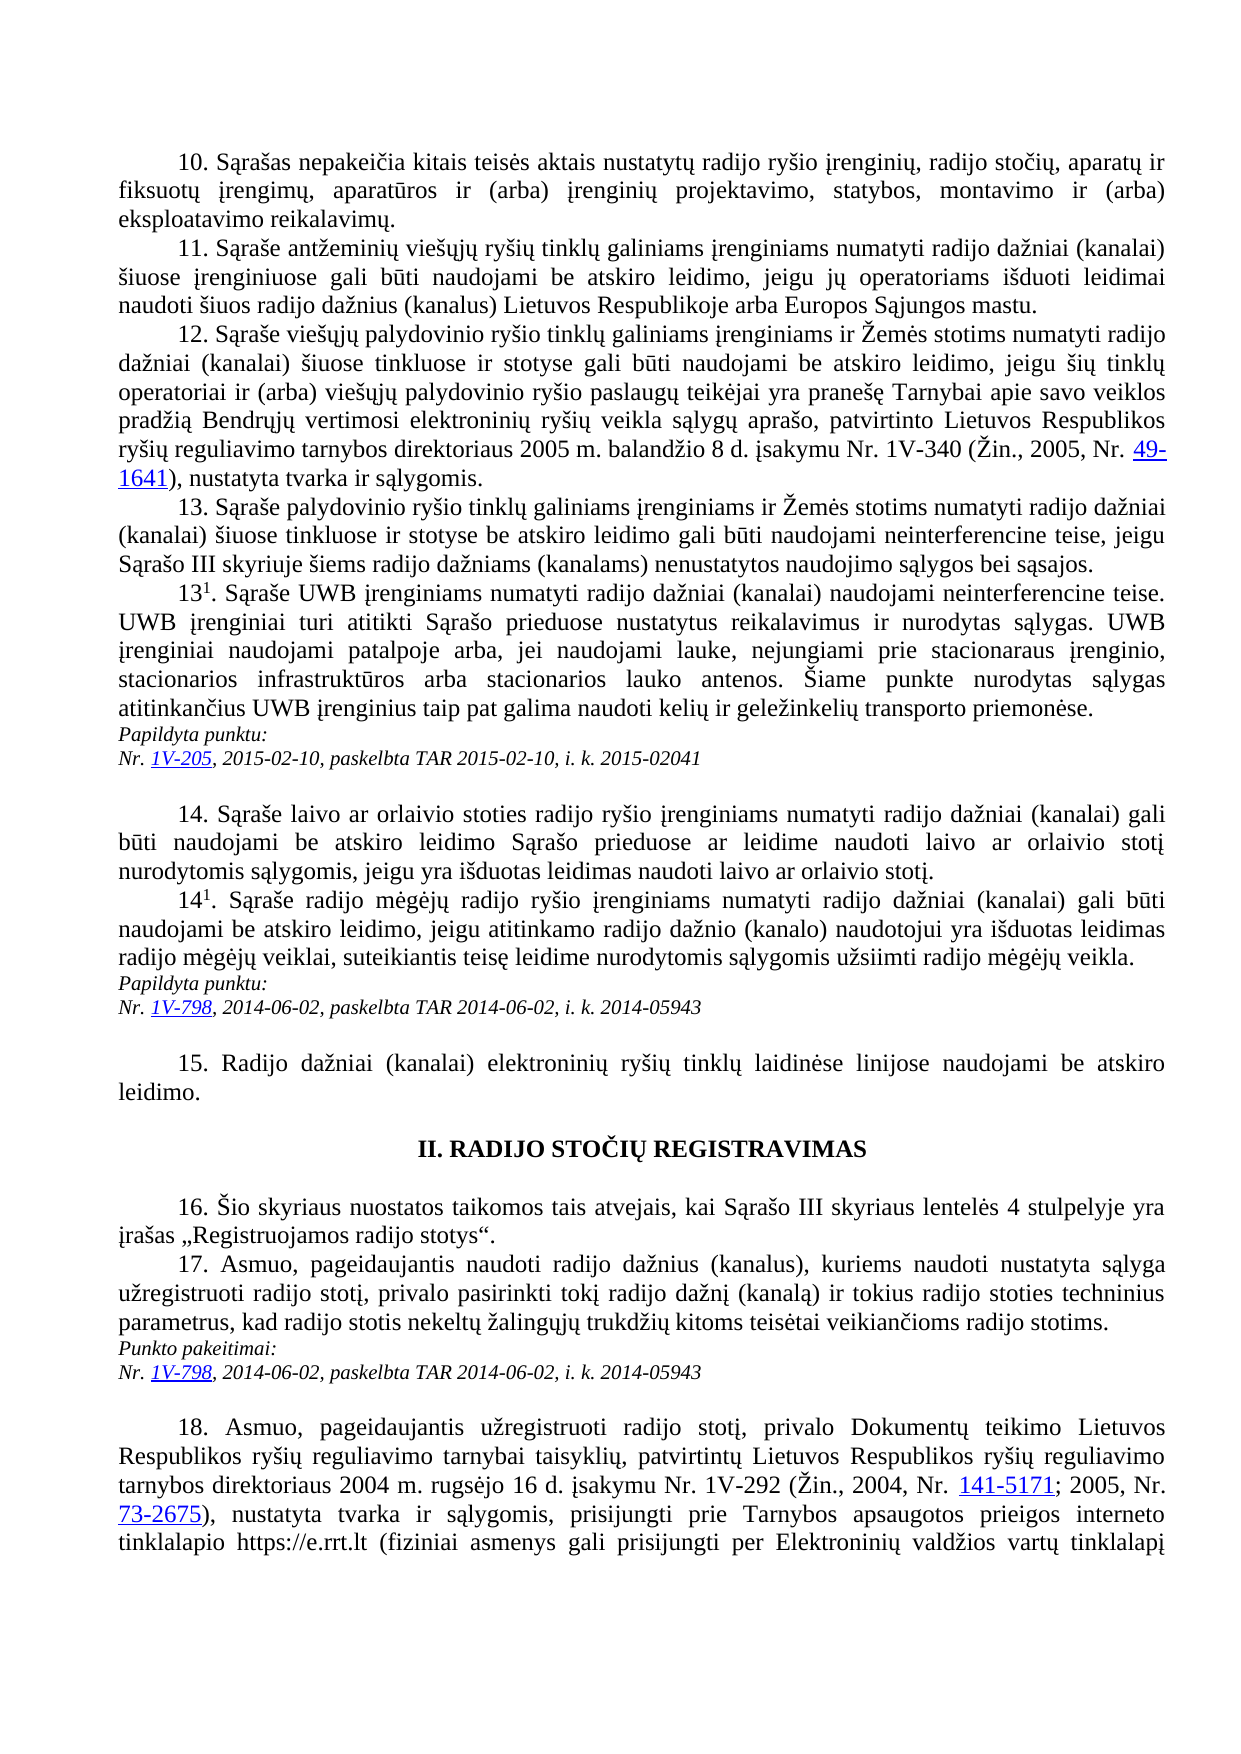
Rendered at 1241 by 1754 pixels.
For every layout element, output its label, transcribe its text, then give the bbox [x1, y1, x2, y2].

text Nr. 1V-205, 2015-02-10, paskelbta TAR 2015-02-10, i. k. 2015-02041 [118, 746, 1166, 770]
text Papildyta punktu: [118, 971, 1166, 995]
text Papildyta punktu: [118, 722, 1166, 746]
text 13. Sąraše palydovinio ryšio tinklų galiniams įrenginiams ir Žemės stotims numatyti radijo dažniai (kanalai) šiuose tinkluose ir stotyse be atskiro leidimo gali būti naudojami neinterferencine teise, jeigu Sąrašo III skyriuje šiems radijo dažniams (kanalams) nenustatytos naudojimo sąlygos bei sąsajos. [118, 492, 1166, 578]
text II. RADIJO STOČIŲ REGISTRAVIMAS [118, 1134, 1166, 1163]
text 15. Radijo dažniai (kanalai) elektroninių ryšių tinklų laidinėse linijose naudojami be atskiro leidimo. [118, 1048, 1166, 1106]
text Punkto pakeitimai: [118, 1336, 1166, 1360]
text 18. Asmuo, pageidaujantis užregistruoti radijo stotį, privalo Dokumentų teikimo Lietuvos Respublikos ryšių reguliavimo tarnybai taisyklių, patvirtintų Lietuvos Respublikos ryšių reguliavimo tarnybos direktoriaus 2004 m. rugsėjo 16 d. įsakymu Nr. 1V-292 (Žin., 2004, Nr. 141-5171; 2005, Nr. 73-2675), nustatyta tvarka ir sąlygomis, prisijungti prie Tarnybos apsaugotos prieigos interneto tinklalapio https://e.rrt.lt (fiziniai asmenys gali prisijungti per Elektroninių valdžios vartų tinklalapį [118, 1412, 1166, 1556]
text 141. Sąraše radijo mėgėjų radijo ryšio įrenginiams numatyti radijo dažniai (kanalai) gali būti naudojami be atskiro leidimo, jeigu atitinkamo radijo dažnio (kanalo) naudotojui yra išduotas leidimas radijo mėgėjų veiklai, suteikiantis teisę leidime nurodytomis sąlygomis užsiimti radijo mėgėjų veikla. [118, 885, 1166, 971]
text 10. Sąrašas nepakeičia kitais teisės aktais nustatytų radijo ryšio įrenginių, radijo stočių, aparatų ir fiksuotų įrengimų, aparatūros ir (arba) įrenginių projektavimo, statybos, montavimo ir (arba) eksploatavimo reikalavimų. [118, 147, 1166, 233]
text Nr. 1V-798, 2014-06-02, paskelbta TAR 2014-06-02, i. k. 2014-05943 [118, 995, 1166, 1019]
text Nr. 1V-798, 2014-06-02, paskelbta TAR 2014-06-02, i. k. 2014-05943 [118, 1360, 1166, 1384]
text 12. Sąraše viešųjų palydovinio ryšio tinklų galiniams įrenginiams ir Žemės stotims numatyti radijo dažniai (kanalai) šiuose tinkluose ir stotyse gali būti naudojami be atskiro leidimo, jeigu šių tinklų operatoriai ir (arba) viešųjų palydovinio ryšio paslaugų teikėjai yra pranešę Tarnybai apie savo veiklos pradžią Bendrųjų vertimosi elektroninių ryšių veikla sąlygų aprašo, patvirtinto Lietuvos Respublikos ryšių reguliavimo tarnybos direktoriaus 2005 m. balandžio 8 d. įsakymu Nr. 1V-340 (Žin., 2005, Nr. 49-1641), nustatyta tvarka ir sąlygomis. [118, 319, 1166, 492]
text 14. Sąraše laivo ar orlaivio stoties radijo ryšio įrenginiams numatyti radijo dažniai (kanalai) gali būti naudojami be atskiro leidimo Sąrašo prieduose ar leidime naudoti laivo ar orlaivio stotį nurodytomis sąlygomis, jeigu yra išduotas leidimas naudoti laivo ar orlaivio stotį. [118, 799, 1166, 885]
text 17. Asmuo, pageidaujantis naudoti radijo dažnius (kanalus), kuriems naudoti nustatyta sąlyga užregistruoti radijo stotį, privalo pasirinkti tokį radijo dažnį (kanalą) ir tokius radijo stoties techninius parametrus, kad radijo stotis nekeltų žalingųjų trukdžių kitoms teisėtai veikiančioms radijo stotims. [118, 1249, 1166, 1336]
text 131. Sąraše UWB įrenginiams numatyti radijo dažniai (kanalai) naudojami neinterferencine teise. UWB įrenginiai turi atitikti Sąrašo prieduose nustatytus reikalavimus ir nurodytas sąlygas. UWB įrenginiai naudojami patalpoje arba, jei naudojami lauke, nejungiami prie stacionaraus įrenginio, stacionarios infrastruktūros arba stacionarios lauko antenos. Šiame punkte nurodytas sąlygas atitinkančius UWB įrenginius taip pat galima naudoti kelių ir geležinkelių transporto priemonėse. [118, 578, 1166, 722]
text 11. Sąraše antžeminių viešųjų ryšių tinklų galiniams įrenginiams numatyti radijo dažniai (kanalai) šiuose įrenginiuose gali būti naudojami be atskiro leidimo, jeigu jų operatoriams išduoti leidimai naudoti šiuos radijo dažnius (kanalus) Lietuvos Respublikoje arba Europos Sąjungos mastu. [118, 233, 1166, 319]
text 16. Šio skyriaus nuostatos taikomos tais atvejais, kai Sąrašo III skyriaus lentelės 4 stulpelyje yra įrašas „Registruojamos radijo stotys“. [118, 1192, 1166, 1249]
